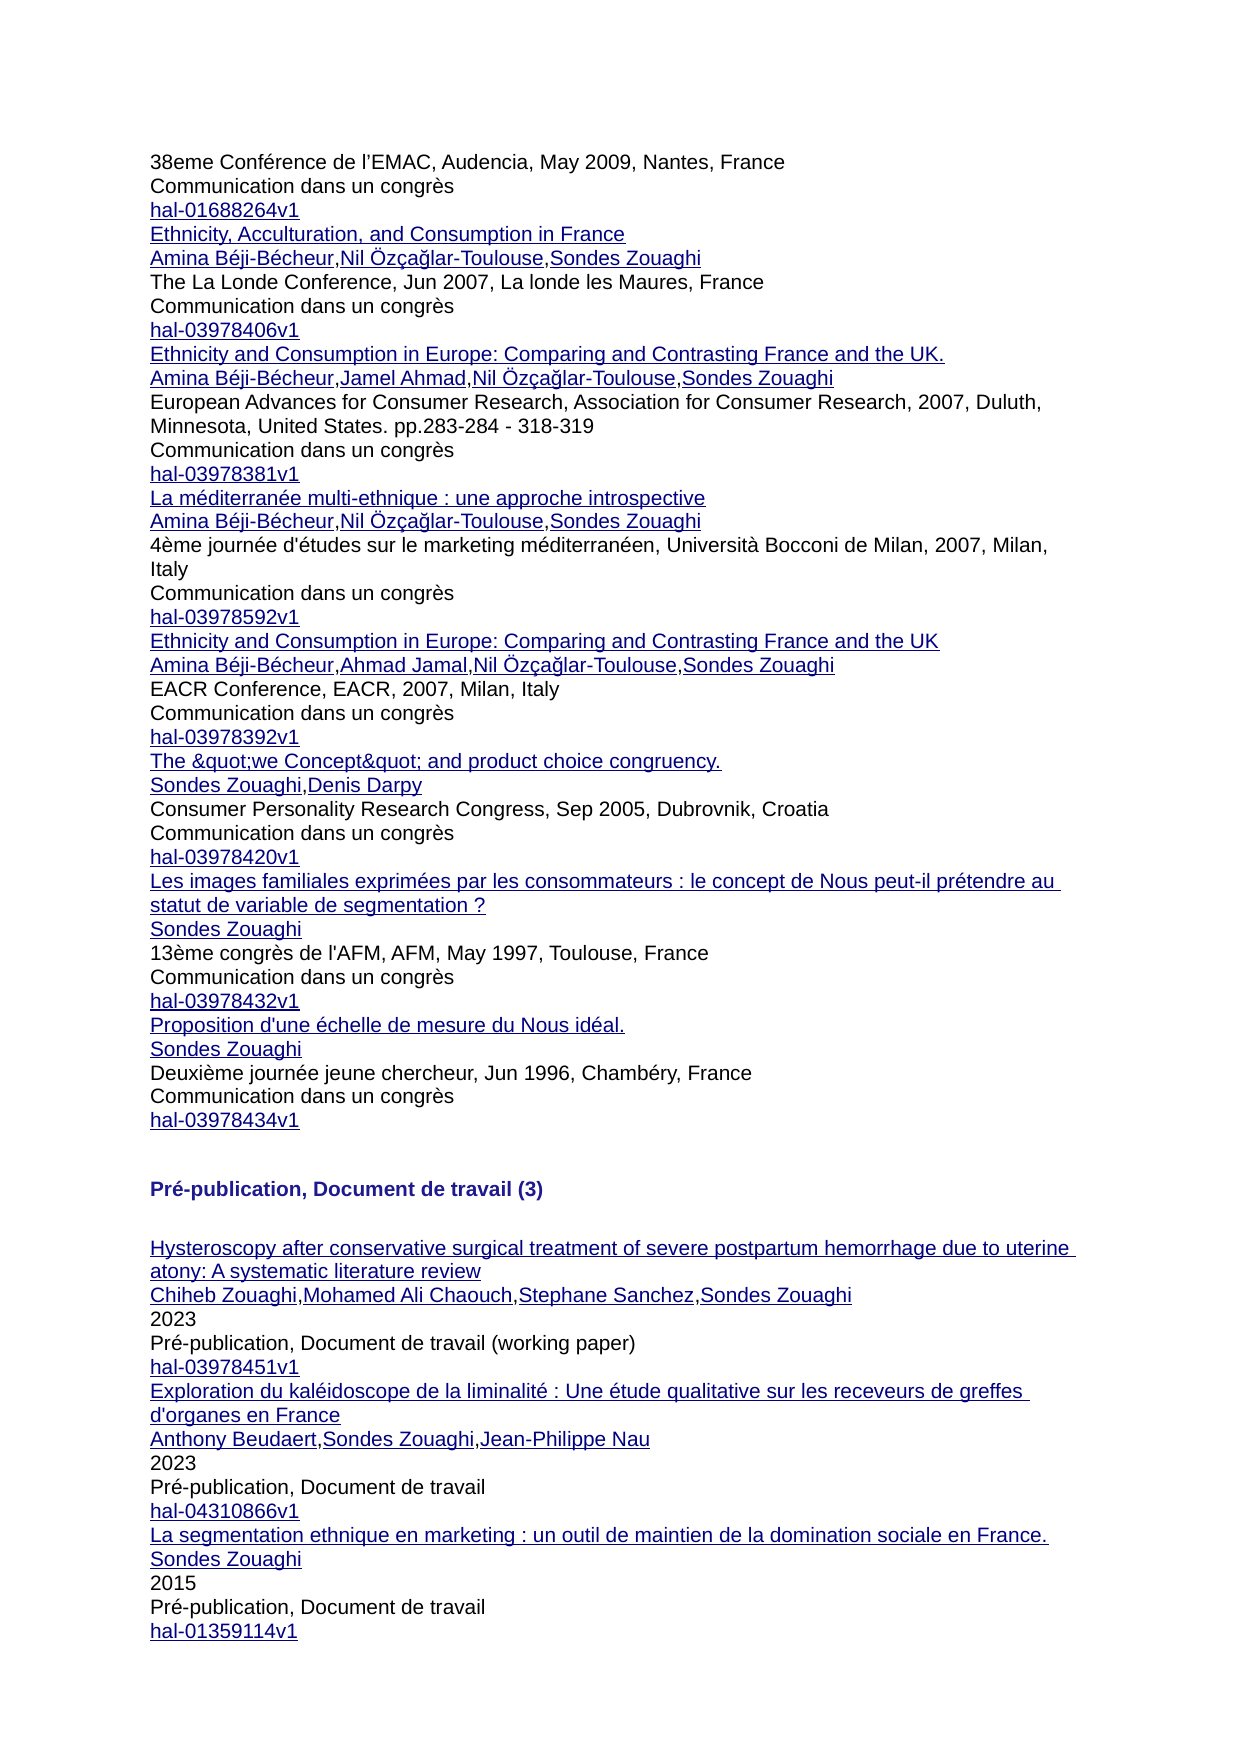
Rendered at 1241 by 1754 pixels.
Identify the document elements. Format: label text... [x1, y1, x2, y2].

table_cell 38eme Conférence de l’EMAC, Audencia, May 2009, Nantes, France Communication dans un congrès hal-01688264v1 [150, 150, 1090, 222]
table_header Hysteroscopy after conservative surgical treatment of severe postpartum hemorrhage due to uterine atony: A systematic literature review Chiheb Zouaghi,Mohamed Ali Chaouch,Stephane Sanchez,Sondes Zouaghi 2023 Pré-publication, Document de travail (working paper) hal-03978451v1 [150, 1235, 1090, 1379]
table_cell La segmentation ethnique en marketing : un outil de maintien de la domination sociale en France. Sondes Zouaghi 2015 Pré-publication, Document de travail hal-01359114v1 [150, 1523, 1090, 1643]
table_cell La méditerranée multi-ethnique : une approche introspective Amina Béji-Bécheur,Nil Özçağlar-Toulouse,Sondes Zouaghi 4ème journée d'études sur le marketing méditerranéen, Università Bocconi de Milan, 2007, Milan, Italy Communication dans un congrès hal-03978592v1 [150, 485, 1090, 629]
table_cell Proposition d'une échelle de mesure du Nous idéal. Sondes Zouaghi Deuxième journée jeune chercheur, Jun 1996, Chambéry, France Communication dans un congrès hal-03978434v1 [150, 1013, 1090, 1132]
table_cell Exploration du kaléidoscope de la liminalité : Une étude qualitative sur les receveurs de greffes d'organes en France Anthony Beudaert,Sondes Zouaghi,Jean-Philippe Nau 2023 Pré-publication, Document de travail hal-04310866v1 [150, 1379, 1090, 1523]
subtitle Pré-publication, Document de travail (3) [150, 1177, 1090, 1201]
table_cell The &quot;we Concept&quot; and product choice congruency. Sondes Zouaghi,Denis Darpy Consumer Personality Research Congress, Sep 2005, Dubrovnik, Croatia Communication dans un congrès hal-03978420v1 [150, 749, 1090, 869]
table_cell Les images familiales exprimées par les consommateurs : le concept de Nous peut-il prétendre au statut de variable de segmentation ? Sondes Zouaghi 13ème congrès de l'AFM, AFM, May 1997, Toulouse, France Communication dans un congrès hal-03978432v1 [150, 869, 1090, 1012]
table_cell Ethnicity and Consumption in Europe: Comparing and Contrasting France and the UK Amina Béji-Bécheur,Ahmad Jamal,Nil Özçağlar-Toulouse,Sondes Zouaghi EACR Conference, EACR, 2007, Milan, Italy Communication dans un congrès hal-03978392v1 [150, 629, 1090, 749]
table_cell Ethnicity, Acculturation, and Consumption in France Amina Béji-Bécheur,Nil Özçağlar-Toulouse,Sondes Zouaghi The La Londe Conference, Jun 2007, La londe les Maures, France Communication dans un congrès hal-03978406v1 [150, 222, 1090, 342]
table_cell Ethnicity and Consumption in Europe: Comparing and Contrasting France and the UK. Amina Béji-Bécheur,Jamel Ahmad,Nil Özçağlar-Toulouse,Sondes Zouaghi European Advances for Consumer Research, Association for Consumer Research, 2007, Duluth, Minnesota, United States. pp.283-284 - 318-319 Communication dans un congrès hal-03978381v1 [150, 342, 1090, 485]
